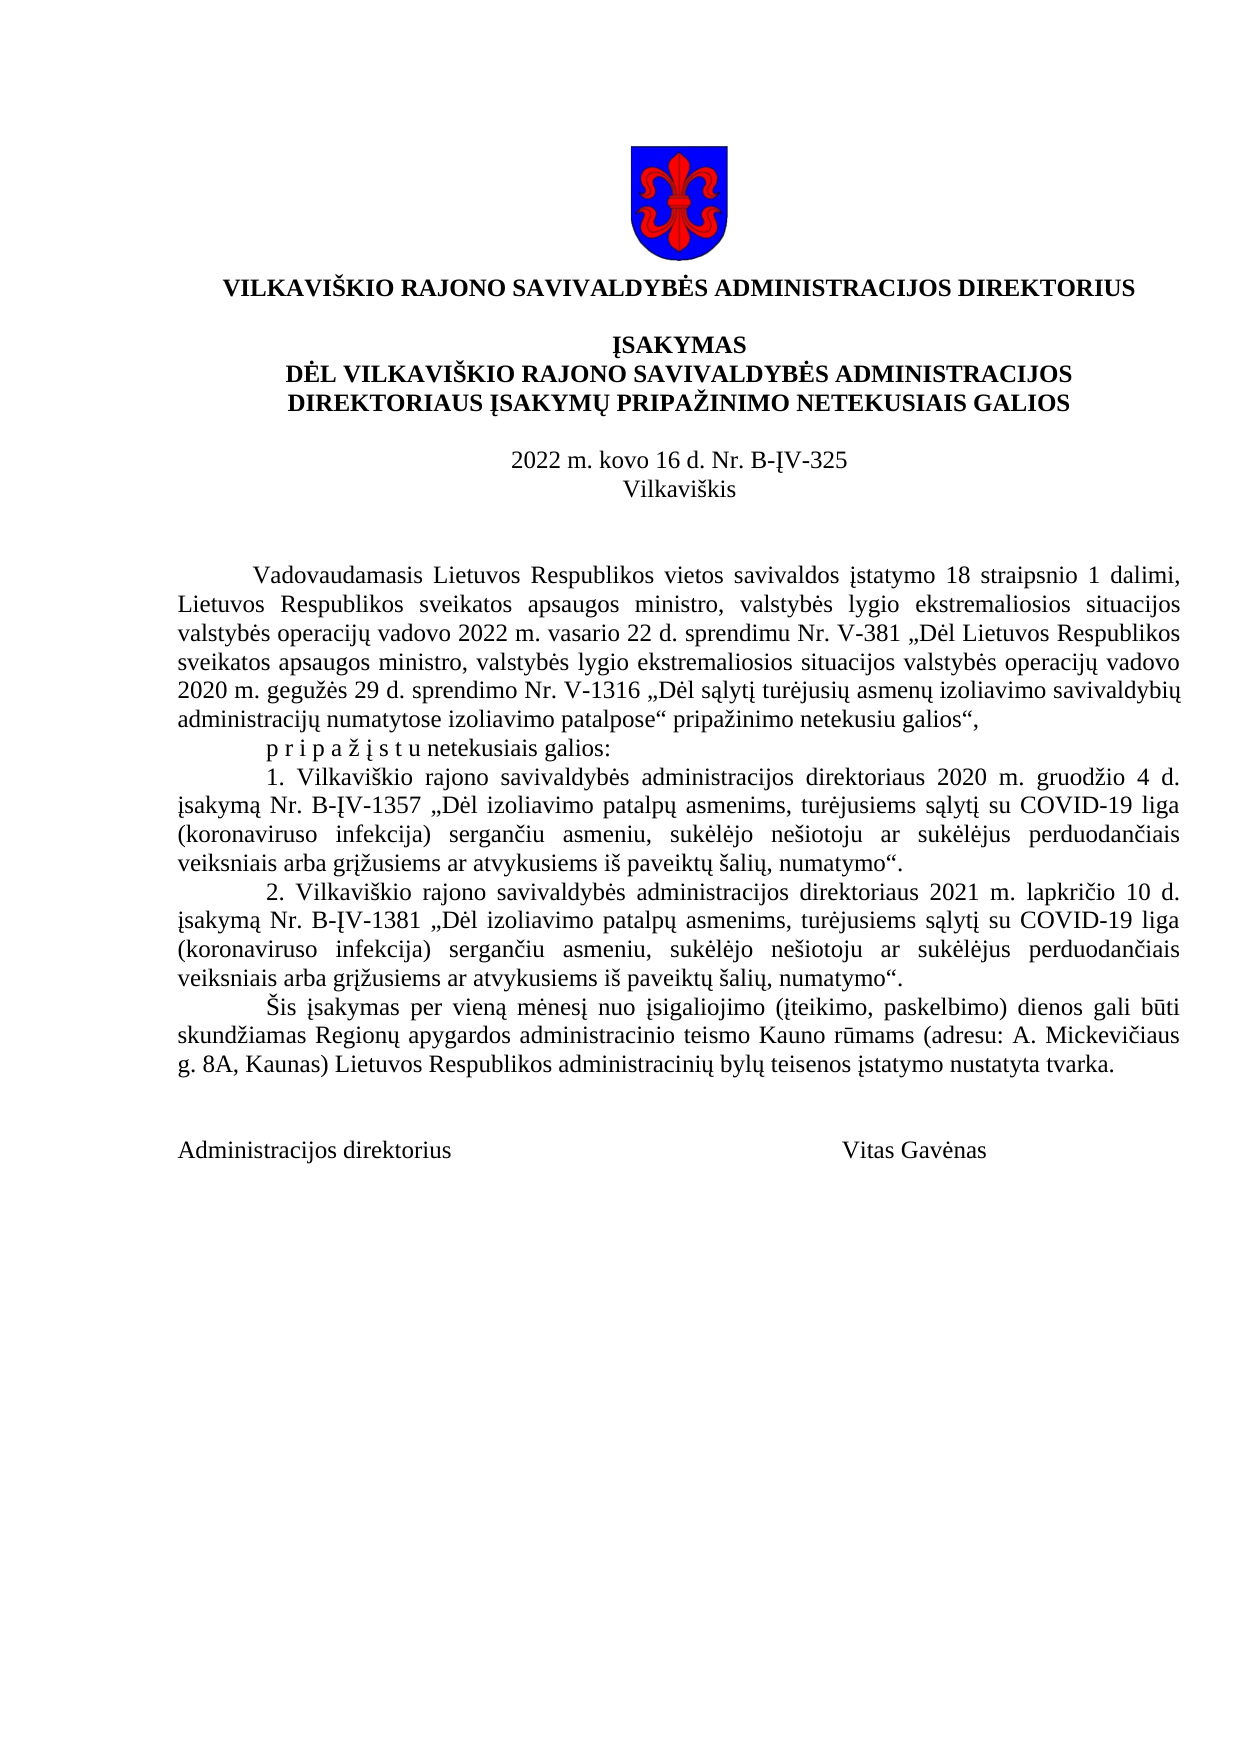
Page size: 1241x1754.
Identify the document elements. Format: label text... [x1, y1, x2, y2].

text Vilkaviškis [177, 474, 1181, 503]
text 2022 m. kovo 16 d. Nr. B-ĮV-325 [177, 445, 1181, 474]
text Šis įsakymas per vieną mėnesį nuo įsigaliojimo (įteikimo, paskelbimo) dienos gali būti skundžiamas Regionų apygardos administracinio teismo Kauno rūmams (adresu: A. Mickevičiaus g. 8A, Kaunas) Lietuvos Respublikos administracinių bylų teisenos įstatymo nustatyta tvarka. [177, 992, 1181, 1078]
text Administracijos direktorius Vitas Gavėnas [177, 1135, 1181, 1164]
text 1. Vilkaviškio rajono savivaldybės administracijos direktoriaus 2020 m. gruodžio 4 d. įsakymą Nr. B-ĮV-1357 „Dėl izoliavimo patalpų asmenims, turėjusiems sąlytį su COVID-19 liga (koronaviruso infekcija) sergančiu asmeniu, sukėlėjo nešiotoju ar sukėlėjus perduodančiais veiksniais arba grįžusiems ar atvykusiems iš paveiktų šalių, numatymo“. [177, 762, 1181, 877]
text Vadovaudamasis Lietuvos Respublikos vietos savivaldos įstatymo 18 straipsnio 1 dalimi, Lietuvos Respublikos sveikatos apsaugos ministro, valstybės lygio ekstremaliosios situacijos valstybės operacijų vadovo 2022 m. vasario 22 d. sprendimu Nr. V-381 „Dėl Lietuvos Respublikos sveikatos apsaugos ministro, valstybės lygio ekstremaliosios situacijos valstybės operacijų vadovo 2020 m. gegužės 29 d. sprendimo Nr. V-1316 „Dėl sąlytį turėjusių asmenų izoliavimo savivaldybių administracijų numatytose izoliavimo patalpose“ pripažinimo netekusiu galios“, [177, 560, 1181, 733]
text VILKAVIŠKIO RAJONO SAVIVALDYBĖS ADMINISTRACIJOS DIREKTORIUS [177, 273, 1181, 302]
text 2. Vilkaviškio rajono savivaldybės administracijos direktoriaus 2021 m. lapkričio 10 d. įsakymą Nr. B-ĮV-1381 „Dėl izoliavimo patalpų asmenims, turėjusiems sąlytį su COVID-19 liga (koronaviruso infekcija) sergančiu asmeniu, sukėlėjo nešiotoju ar sukėlėjus perduodančiais veiksniais arba grįžusiems ar atvykusiems iš paveiktų šalių, numatymo“. [177, 877, 1181, 992]
text DĖL VILKAVIŠKIO RAJONO SAVIVALDYBĖS ADMINISTRACIJOS DIREKTORIAUS ĮSAKYMŲ PRIPAŽINIMO NETEKUSIAIS GALIOS [236, 359, 1122, 417]
text p r i p a ž į s t u netekusiais galios: [177, 733, 1181, 762]
text ĮSAKYMAS [177, 330, 1181, 359]
